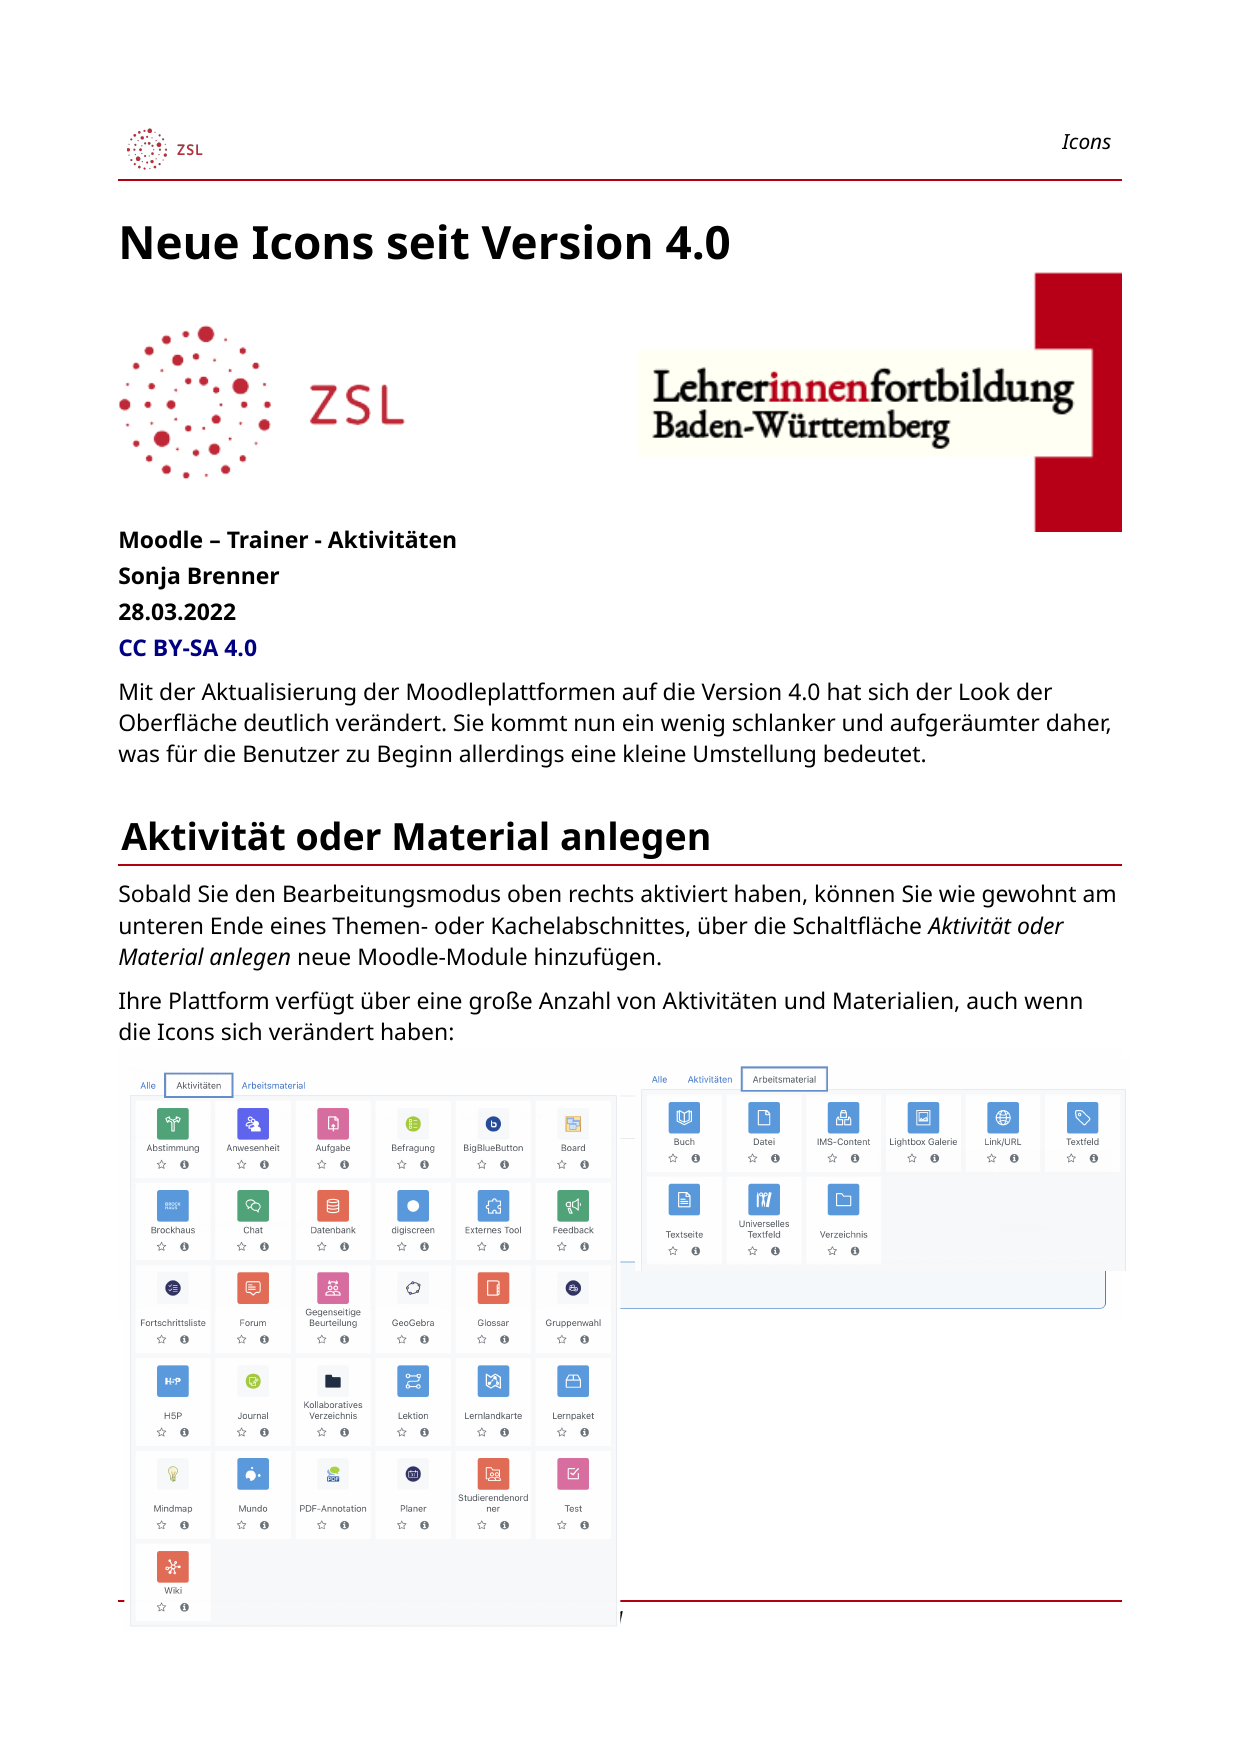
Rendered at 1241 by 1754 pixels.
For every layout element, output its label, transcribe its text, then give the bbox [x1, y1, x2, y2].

text Ihre Plattform verfügt über eine große Anzahl von Aktivitäten und Materialien, auch wenn die Icons sich verändert haben: [118, 985, 1122, 1047]
picture [118, 1047, 1132, 1631]
picture [127, 128, 203, 170]
text Mit der Aktualisierung der Moodleplattformen auf die Version 4.0 hat sich der Look der Oberfläche deutlich verändert. Sie kommt nun ein wenig schlanker und aufgeräumter daher, was für die Benutzer zu Beginn allerdings eine kleine Umstellung bedeutet. [118, 676, 1122, 769]
subtitle Aktivität oder Material anlegen [118, 807, 1122, 864]
text Sobald Sie den Bearbeitungsmodus oben rechts aktiviert haben, können Sie wie gewohnt am unteren Ende eines Themen- oder Kachelabschnittes, über die Schaltfläche Aktivität oder Material anlegen neue Moodle-Module hinzufügen. [118, 878, 1122, 972]
table_header Moodle – Trainer - Aktivitäten Sonja Brenner 28.03.2022 CC BY-SA 4.0 [118, 273, 1122, 663]
title Neue Icons seit Version 4.0 [118, 210, 1122, 273]
